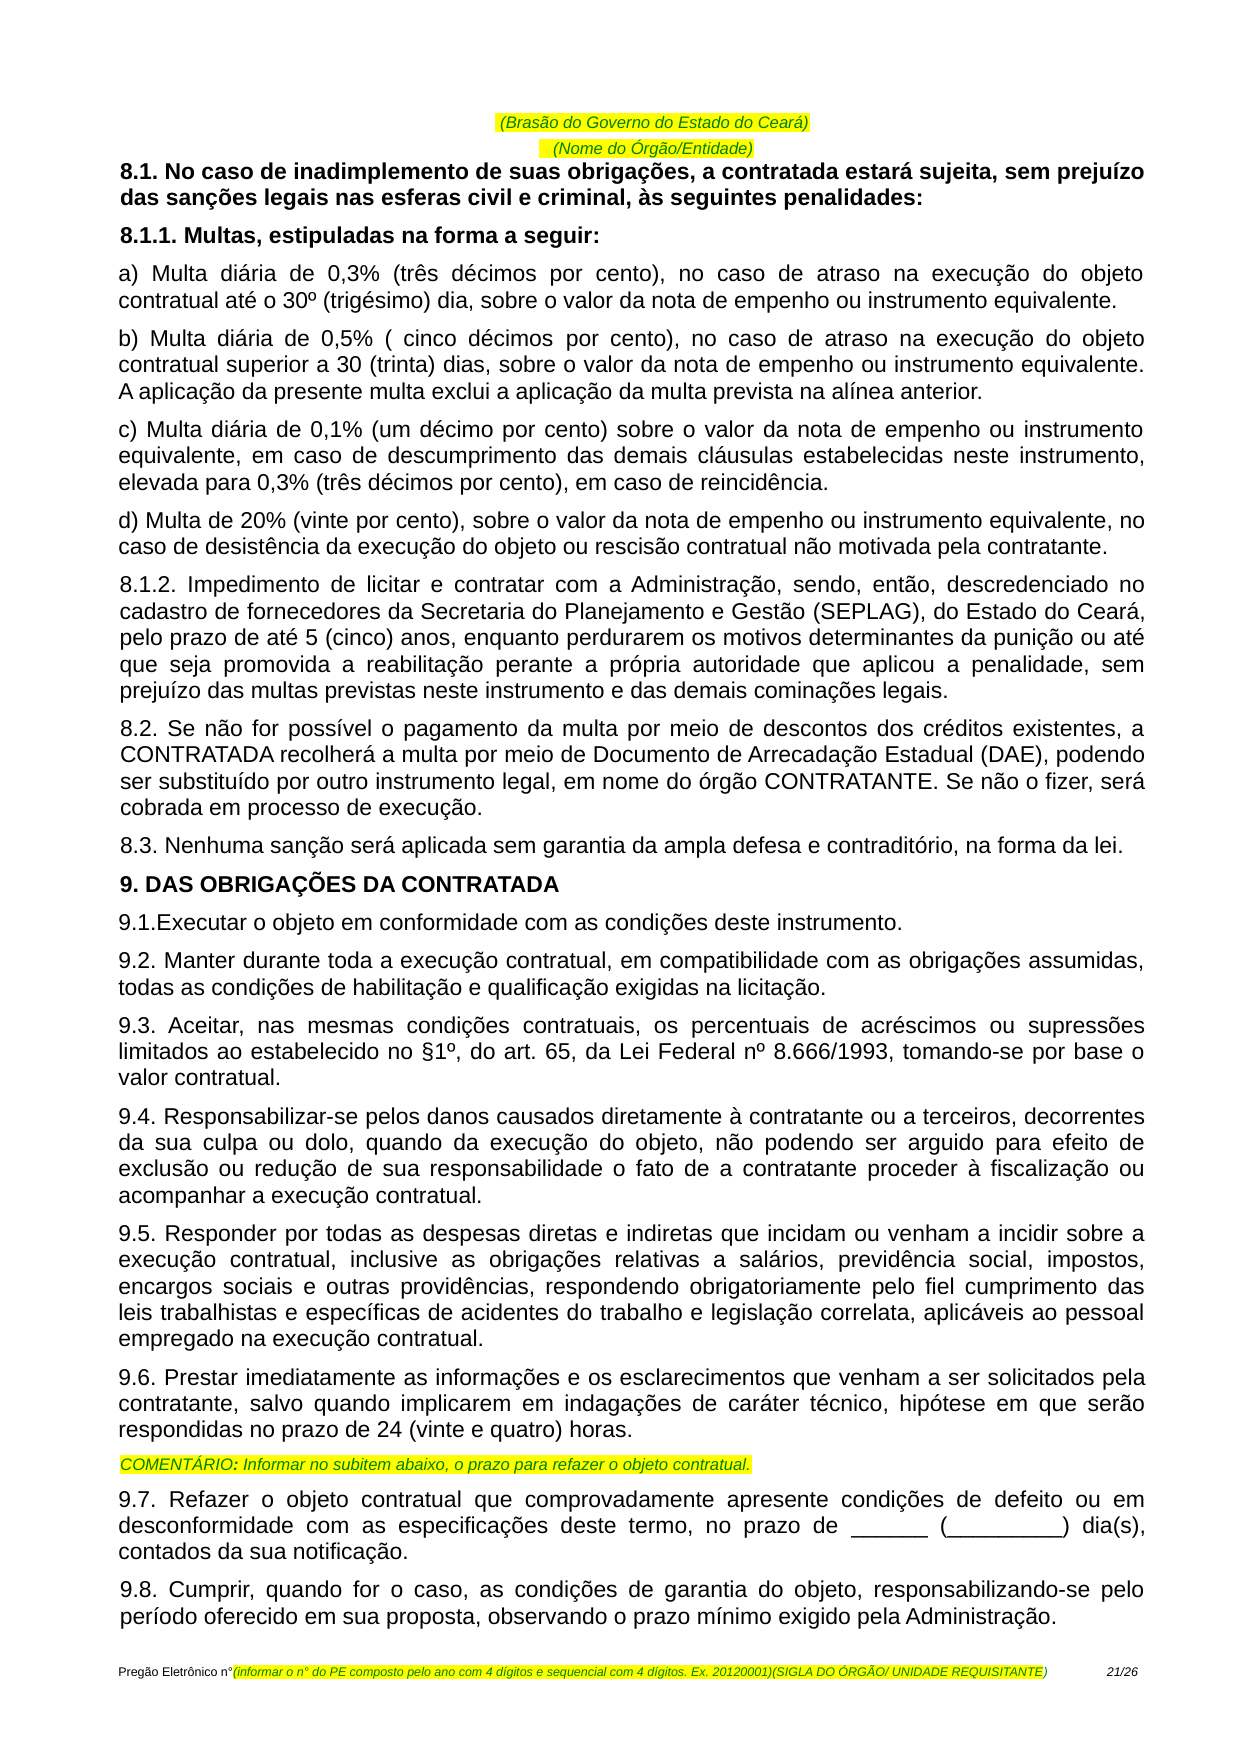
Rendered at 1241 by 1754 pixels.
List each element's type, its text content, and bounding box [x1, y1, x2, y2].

text 9.7. Refazer o objeto contratual que comprovadamente apresente condições de defeito ou em desconformidade com as especificações deste termo, no prazo de ______ (_________) dia(s), contados da sua notificação. [118, 1486, 1146, 1564]
text a) Multa diária de 0,3% (três décimos por cento), no caso de atraso na execução do objeto contratual até o 30º (trigésimo) dia, sobre o valor da nota de empenho ou instrumento equivalente. [118, 260, 1146, 313]
text 8.1.1. Multas, estipuladas na forma a seguir: [120, 222, 1146, 248]
text 9.1.Executar o objeto em conformidade com as condições deste instrumento. [118, 909, 1146, 935]
text 8.1. No caso de inadimplemento de suas obrigações, a contratada estará sujeita, sem prejuízo das sanções legais nas esferas civil e criminal, às seguintes penalidades: [120, 158, 1146, 210]
text 8.3. Nenhuma sanção será aplicada sem garantia da ampla defesa e contraditório, na forma da lei. [120, 832, 1146, 859]
text 9.3. Aceitar, nas mesmas condições contratuais, os percentuais de acréscimos ou supressões limitados ao estabelecido no §1º, do art. 65, da Lei Federal nº 8.666/1993, tomando-se por base o valor contratual. [118, 1012, 1146, 1091]
text 9.6. Prestar imediatamente as informações e os esclarecimentos que venham a ser solicitados pela contratante, salvo quando implicarem em indagações de caráter técnico, hipótese em que serão respondidas no prazo de 24 (vinte e quatro) horas. [118, 1363, 1146, 1443]
text c) Multa diária de 0,1% (um décimo por cento) sobre o valor da nota de empenho ou instrumento equivalente, em caso de descumprimento das demais cláusulas estabelecidas neste instrumento, elevada para 0,3% (três décimos por cento), em caso de reincidência. [118, 416, 1146, 495]
text 9.8. Cumprir, quando for o caso, as condições de garantia do objeto, responsabilizando-se pelo período oferecido em sua proposta, observando o prazo mínimo exigido pela Administração. [119, 1576, 1146, 1629]
text d) Multa de 20% (vinte por cento), sobre o valor da nota de empenho ou instrumento equivalente, no caso de desistência da execução do objeto ou rescisão contratual não motivada pela contratante. [118, 507, 1146, 559]
text 9.5. Responder por todas as despesas diretas e indiretas que incidam ou venham a incidir sobre a execução contratual, inclusive as obrigações relativas a salários, previdência social, impostos, encargos sociais e outras providências, respondendo obrigatoriamente pelo fiel cumprimento das leis trabalhistas e específicas de acidentes do trabalho e legislação correlata, aplicáveis ao pessoal empregado na execução contratual. [118, 1220, 1146, 1352]
text 9.2. Manter durante toda a execução contratual, em compatibilidade com as obrigações assumidas, todas as condições de habilitação e qualificação exigidas na licitação. [118, 947, 1146, 1000]
text b) Multa diária de 0,5% ( cinco décimos por cento), no caso de atraso na execução do objeto contratual superior a 30 (trinta) dias, sobre o valor da nota de empenho ou instrumento equivalente. A aplicação da presente multa exclui a aplicação da multa prevista na alínea anterior. [118, 325, 1146, 404]
text 9. DAS OBRIGAÇÕES DA CONTRATADA [119, 871, 1146, 897]
text 9.4. Responsabilizar-se pelos danos causados diretamente à contratante ou a terceiros, decorrentes da sua culpa ou dolo, quando da execução do objeto, não podendo ser arguido para efeito de exclusão ou redução de sua responsabilidade o fato de a contratante proceder à fiscalização ou acompanhar a execução contratual. [118, 1103, 1146, 1208]
text 8.1.2. Impedimento de licitar e contratar com a Administração, sendo, então, descredenciado no cadastro de fornecedores da Secretaria do Planejamento e Gestão (SEPLAG), do Estado do Ceará, pelo prazo de até 5 (cinco) anos, enquanto perdurarem os motivos determinantes da punição ou até que seja promovida a reabilitação perante a própria autoridade que aplicou a penalidade, sem prejuízo das multas previstas neste instrumento e das demais cominações legais. [119, 571, 1146, 703]
text COMENTÁRIO: Informar no subitem abaixo, o prazo para refazer o objeto contratual. [120, 1454, 1146, 1474]
text 8.2. Se não for possível o pagamento da multa por meio de descontos dos créditos existentes, a CONTRATADA recolherá a multa por meio de Documento de Arrecadação Estadual (DAE), podendo ser substituído por outro instrumento legal, em nome do órgão CONTRATANTE. Se não o fizer, será cobrada em processo de execução. [120, 715, 1146, 821]
